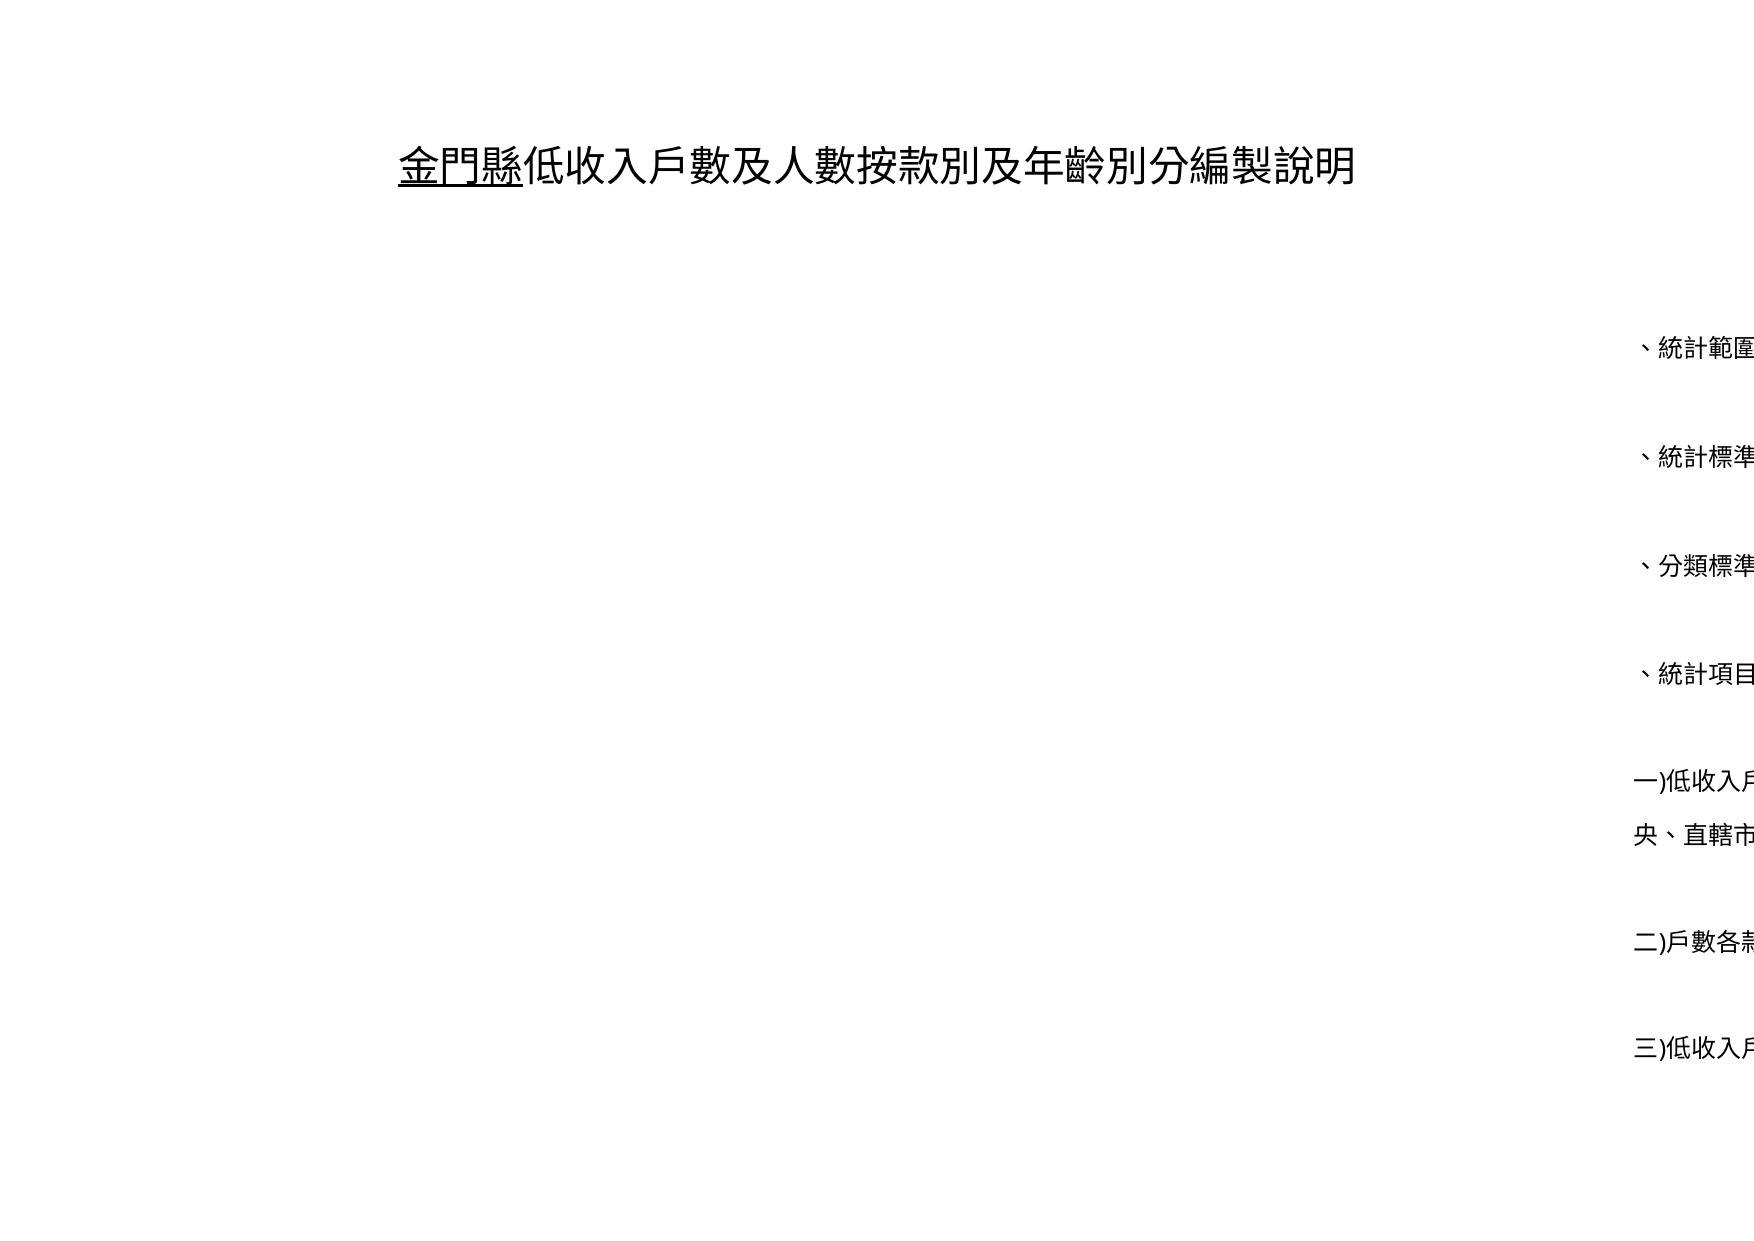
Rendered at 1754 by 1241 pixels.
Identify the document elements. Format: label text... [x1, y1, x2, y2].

text (二)戶數各款之性別：以戶長為統計對象。 [1633, 870, 1754, 958]
text (一)低收入戶：係指經申請戶籍所在地直轄市、縣(市)主管機關審核認定，符合家庭總收入，平均分配全家人口，每人每月在最低生活費以下，且家庭財產未超過中央、直轄市主管機關公告之當年度一定金額者。 [1633, 709, 1754, 852]
text (三)低收入戶人數年齡分組：年齡按實足年齡計列。 [1633, 977, 1754, 1065]
text 二、統計標準時間：以3月底、6月底、9月底、12月底之事實為準。 [1633, 383, 1754, 473]
text 金門縣低收入戶數及人數按款別及年齡別分編製說明 [118, 133, 1636, 193]
text 四、統計項目定義： [1633, 600, 1754, 691]
text 一、統計範圍及對象：凡經本府核定有案之低收入戶及戶內人口，均為統計對象。 [1633, 274, 1754, 365]
text 三、分類標準：橫項依「鄉鎮市區別」及「性別」分；縱項依「戶數/款別」及「人數/款別/年齡別」分。 [1633, 492, 1754, 582]
